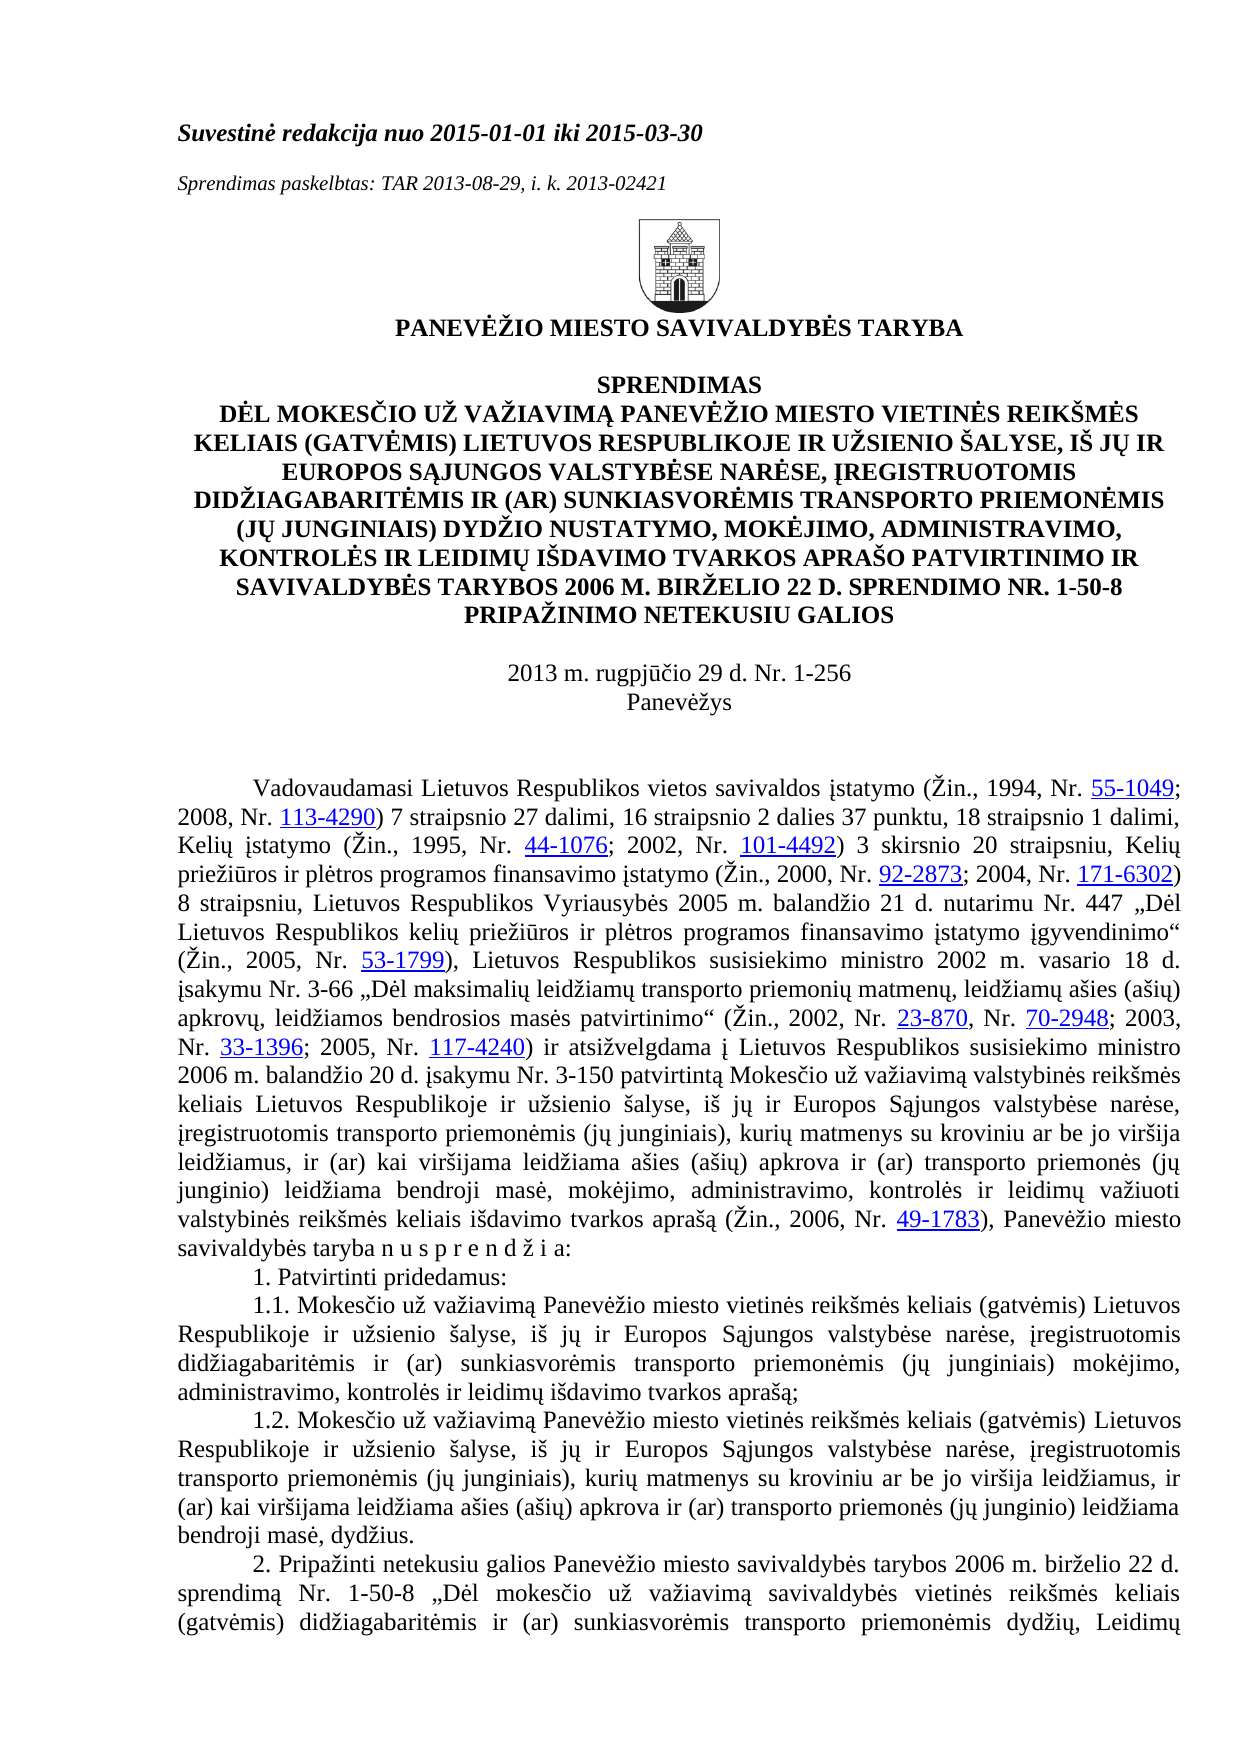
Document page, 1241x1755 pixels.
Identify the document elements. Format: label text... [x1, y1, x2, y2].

text 2013 m. rugpjūčio 29 d. Nr. 1-256 [177, 658, 1181, 687]
text PANEVĖŽIO MIESTO SAVIVALDYBĖS TARYBA [177, 313, 1181, 342]
text 1.1. mokesčio už važiavimą Panevėžio miesto vietinės reikšmės keliais (gatvėmis) Lietuvos Respublikoje ir užsienio šalyse, iš jų ir Europos sąjungos valstybėse narėse, įregistruotomis didžiagabaritėmis ir (ar) sunkiasvorėmis transporto priemonėmis (jų junginiais) mokėjimo, administravimo, kontrolės ir leidimų išdavimo tvarkos aprašą; [177, 1290, 1181, 1405]
text SPRENDIMAS [177, 370, 1181, 399]
text DĖL MOKESČIO UŽ VAŽIAVIMĄ PANEVĖŽIO MIESTO VIETINĖS REIKŠMĖS KELIAIS (GATVĖMIS) LIETUVOS RESPUBLIKOJE IR UŽSIENIO ŠALYSE, IŠ JŲ IR EUROPOS SĄJUNGOS VALSTYBĖSE NARĖSE, ĮREGISTRUOTOMIS DIDŽIAGABARITĖMIS IR (AR) SUNKIASVORĖMIS TRANSPORTO PRIEMONĖMIS (JŲ JUNGINIAIS) DYDŽIO NUSTATYMO, MOKĖJIMO, ADMINISTRAVIMO, KONTROLĖS IR LEIDIMŲ IŠDAVIMO TVARKOS APRAŠO PATVIRTINIMO IR SAVIVALDYBĖS TARYBOS 2006 M. BIRŽELIO 22 D. SPRENDIMO NR. 1-50-8 PRIPAŽINIMO NETEKUSIU GALIOS [177, 399, 1181, 629]
text 1. Patvirtinti pridedamus: [177, 1262, 1181, 1290]
text Sprendimas paskelbtas: TAR 2013-08-29, i. k. 2013-02421 [177, 171, 1181, 195]
text 1.2. Mokesčio už važiavimą Panevėžio miesto vietinės reikšmės keliais (gatvėmis) lietuvos respublikoje ir užsienio šalyse, iš jų ir europos sąjungos valstybėse narėse, įregistruotomis transporto priemonėmis (jų junginiais), kurių matmenys su kroviniu ar be jo viršija leidžiamus, ir (ar) kai viršijama leidžiama ašies (ašių) apkrova ir (ar) transporto priemonės (jų junginio) leidžiama bendroji masė, dydžius. [177, 1405, 1181, 1549]
text Vadovaudamasi Lietuvos Respublikos vietos savivaldos įstatymo (Žin., 1994, Nr. 55-1049; 2008, Nr. 113-4290) 7 straipsnio 27 dalimi, 16 straipsnio 2 dalies 37 punktu, 18 straipsnio 1 dalimi, Kelių įstatymo (Žin., 1995, Nr. 44-1076; 2002, Nr. 101-4492) 3 skirsnio 20 straipsniu, Kelių priežiūros ir plėtros programos finansavimo įstatymo (Žin., 2000, Nr. 92-2873; 2004, Nr. 171-6302) 8 straipsniu, Lietuvos Respublikos Vyriausybės 2005 m. balandžio 21 d. nutarimu Nr. 447 „Dėl Lietuvos Respublikos kelių priežiūros ir plėtros programos finansavimo įstatymo įgyvendinimo“ (Žin., 2005, Nr. 53-1799), Lietuvos Respublikos susisiekimo ministro 2002 m. vasario 18 d. įsakymu Nr. 3-66 „Dėl maksimalių leidžiamų transporto priemonių matmenų, leidžiamų ašies (ašių) apkrovų, leidžiamos bendrosios masės patvirtinimo“ (Žin., 2002, Nr. 23-870, Nr. 70-2948; 2003, Nr. 33-1396; 2005, Nr. 117-4240) ir atsižvelgdama į Lietuvos Respublikos susisiekimo ministro 2006 m. balandžio 20 d. įsakymu Nr. 3-150 patvirtintą Mokesčio už važiavimą valstybinės reikšmės keliais Lietuvos Respublikoje ir užsienio šalyse, iš jų ir Europos Sąjungos valstybėse narėse, įregistruotomis transporto priemonėmis (jų junginiais), kurių matmenys su kroviniu ar be jo viršija leidžiamus, ir (ar) kai viršijama leidžiama ašies (ašių) apkrova ir (ar) transporto priemonės (jų junginio) leidžiama bendroji masė, mokėjimo, administravimo, kontrolės ir leidimų važiuoti valstybinės reikšmės keliais išdavimo tvarkos aprašą (Žin., 2006, Nr. 49-1783), Panevėžio miesto savivaldybės taryba nusprendžia: [177, 773, 1181, 1262]
text 2. Pripažinti netekusiu galios Panevėžio miesto savivaldybės tarybos 2006 m. birželio 22 d. sprendimą Nr. 1-50-8 „Dėl mokesčio už važiavimą savivaldybės vietinės reikšmės keliais (gatvėmis) didžiagabaritėmis ir (ar) sunkiasvorėmis transporto priemonėmis dydžių, Leidimų [177, 1549, 1181, 1635]
text Suvestinė redakcija nuo 2015-01-01 iki 2015-03-30 [177, 118, 1181, 147]
text Panevėžys [177, 687, 1181, 715]
